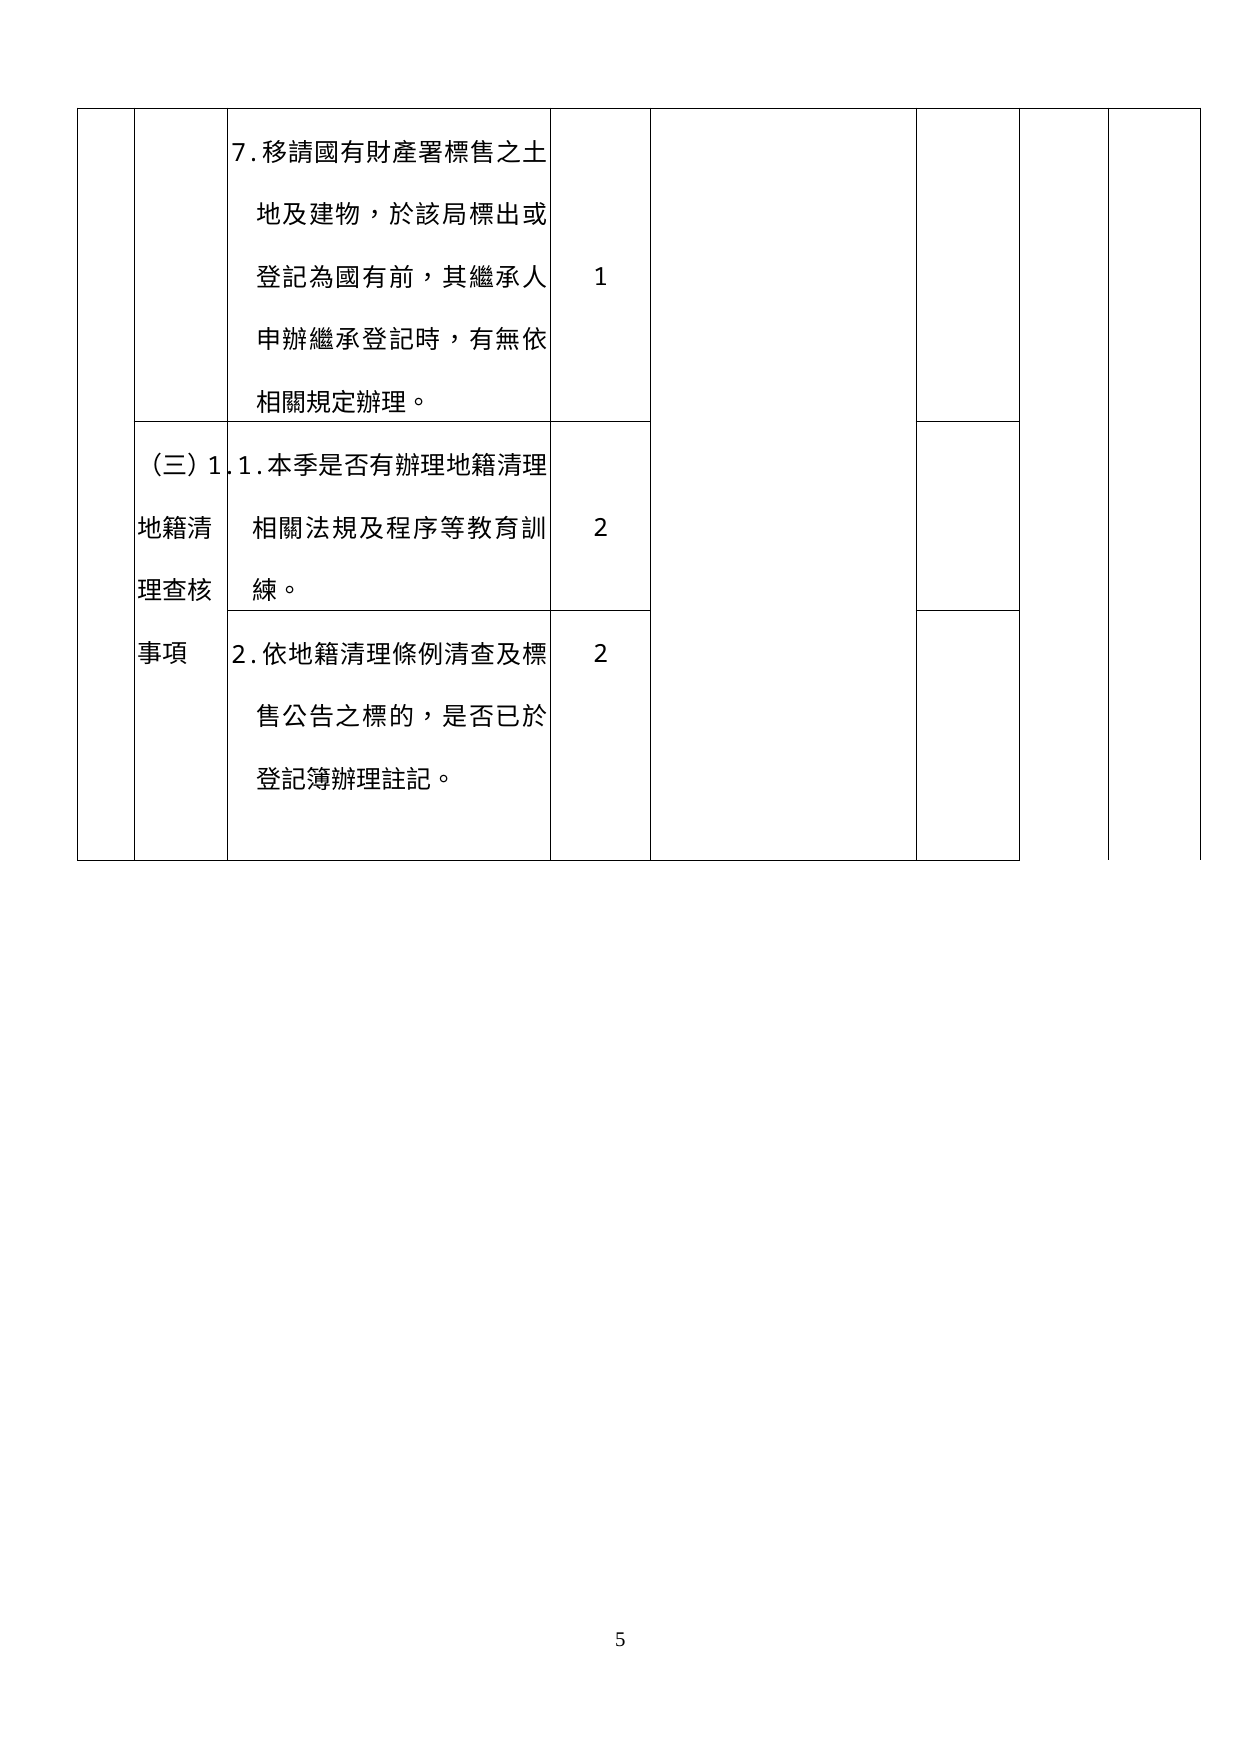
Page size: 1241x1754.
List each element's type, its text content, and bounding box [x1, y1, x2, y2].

table_cell 2 [551, 422, 650, 610]
table_cell 1 [551, 109, 650, 421]
table_cell 1.1.本季是否有辦理地籍清理相關法規及程序等教育訓練。 [228, 422, 550, 610]
table_cell 7.移請國有財產署標售之土地及建物，於該局標出或登記為國有前，其繼承人申辦繼承登記時，有無依相關規定辦理。 [228, 109, 550, 421]
table_cell [651, 109, 916, 860]
table_cell [917, 422, 1019, 610]
table_cell [135, 109, 227, 421]
table_cell 2 [551, 611, 650, 860]
table_cell [917, 109, 1019, 421]
table_cell [1109, 109, 1200, 860]
table_cell [78, 109, 134, 860]
table_cell 2.依地籍清理條例清查及標售公告之標的，是否已於登記簿辦理註記。 [228, 611, 550, 860]
table_cell （三）地籍清理查核事項 [135, 422, 227, 860]
table_cell [1020, 109, 1108, 860]
table_cell [917, 611, 1019, 860]
